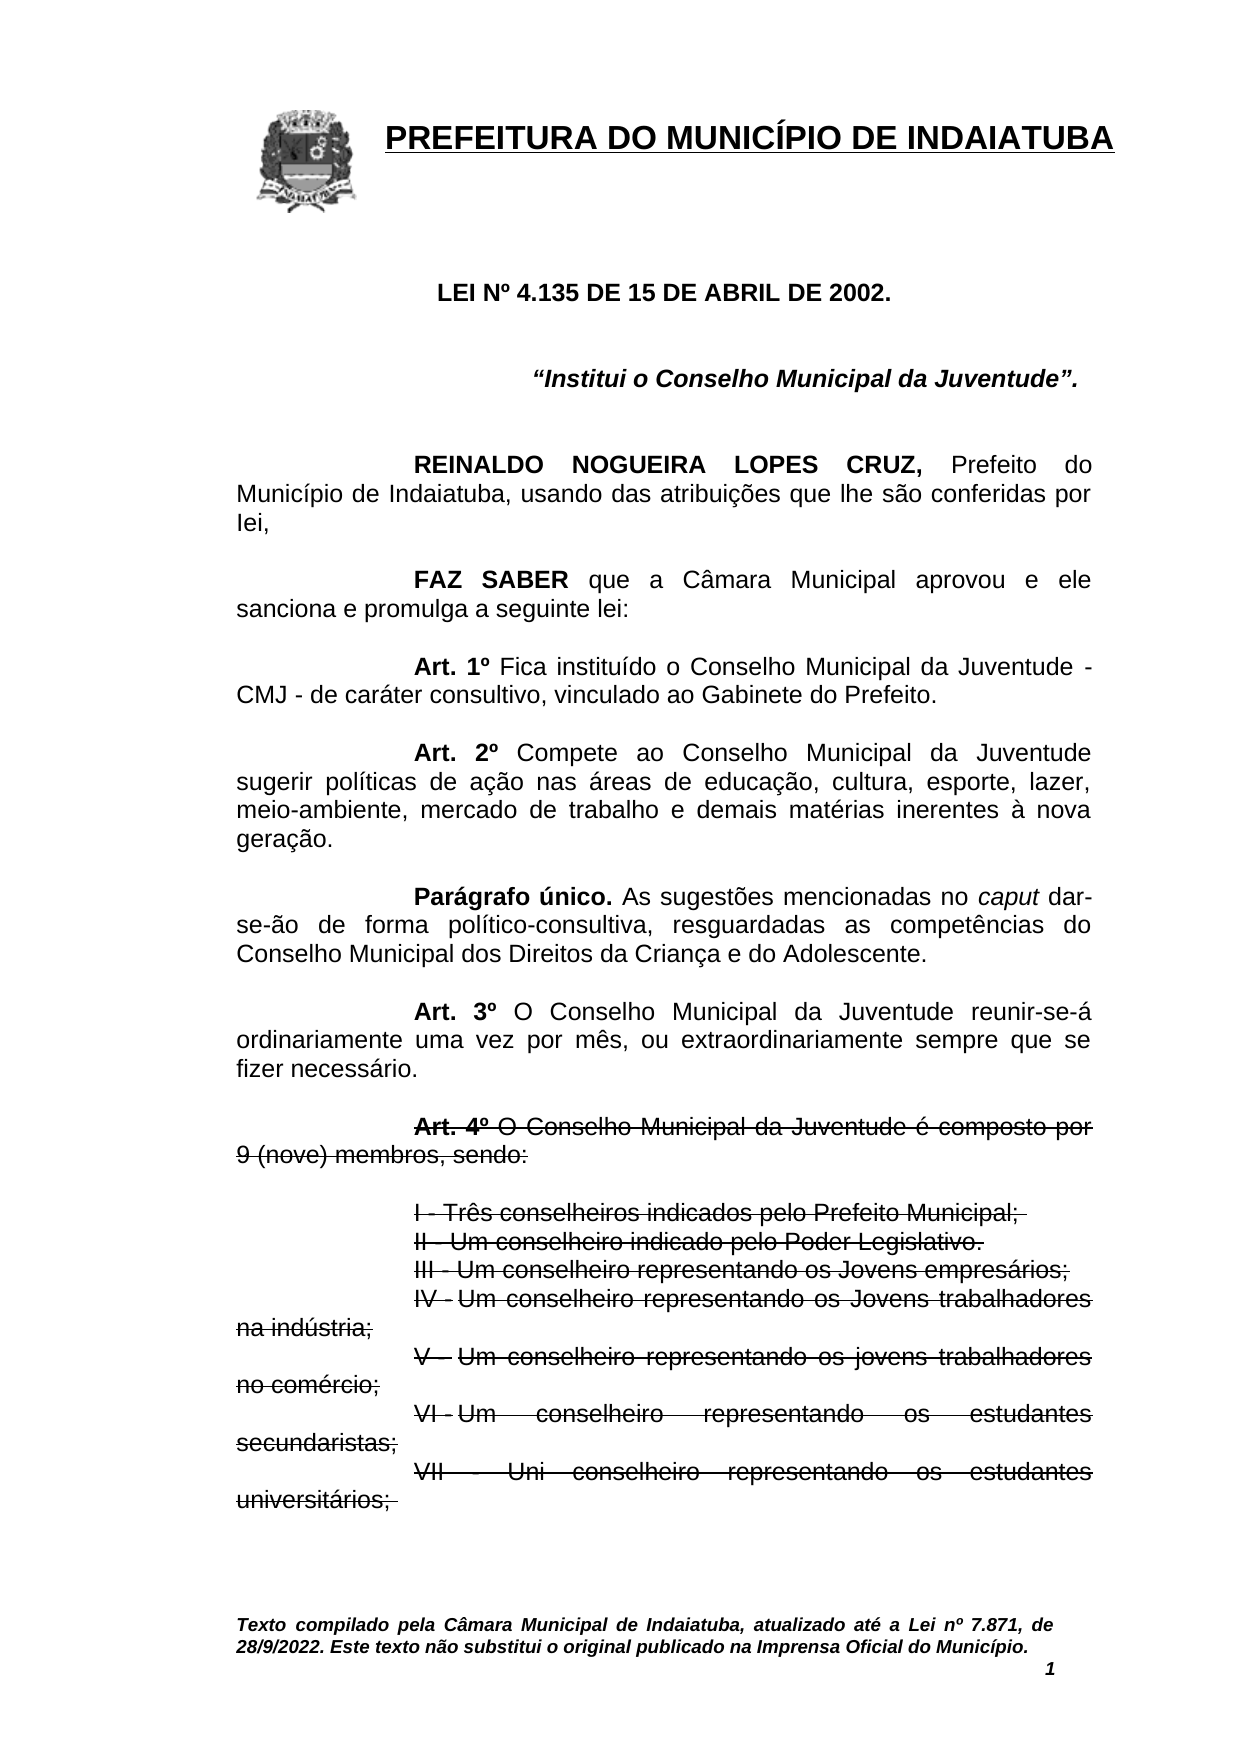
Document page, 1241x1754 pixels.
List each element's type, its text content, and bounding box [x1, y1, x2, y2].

text II - Um conselheiro indicado pelo Poder Legislativo. [236, 1227, 1092, 1255]
text Art. 4º O Conselho Municipal da Juventude é composto por 9 (nove) membros, sendo: [236, 1112, 1092, 1169]
text REINALDO NOGUEIRA LOPES CRUZ, Prefeito do Município de Indaiatuba, usando das atribuições que lhe são conferidas por Iei, [236, 450, 1092, 537]
text VII - Uni conselheiro representando os estudantes universitários; [236, 1457, 1092, 1514]
text III - Um conselheiro representando os Jovens empresários; [236, 1255, 1092, 1284]
text Art. 3º O Conselho Municipal da Juventude reunir-se-á ordinariamente uma vez por mês, ou extraordinariamente sempre que se fizer necessário. [236, 997, 1092, 1083]
text “Institui o Conselho Municipal da Juventude”. [532, 364, 1092, 393]
text LEI Nº 4.135 DE 15 DE ABRIL DE 2002. [236, 278, 1092, 307]
text V - Um conselheiro representando os jovens trabalhadores no comércio; [236, 1342, 1092, 1399]
text I - Três conselheiros indicados pelo Prefeito Municipal; [236, 1198, 1092, 1227]
text FAZ SABER que a Câmara Municipal aprovou e ele sanciona e promulga a seguinte lei: [236, 565, 1092, 623]
text Art. 2º Compete ao Conselho Municipal da Juventude sugerir políticas de ação nas áreas de educação, cultura, esporte, lazer, meio-ambiente, mercado de trabalho e demais matérias inerentes à nova geração. [236, 738, 1092, 853]
text VI - Um conselheiro representando os estudantes secundaristas; [236, 1399, 1092, 1457]
text Art. 1º Fica instituído o Conselho Municipal da Juventude - CMJ - de caráter consultivo, vinculado ao Gabinete do Prefeito. [236, 652, 1092, 709]
text Parágrafo único. As sugestões mencionadas no caput dar-se-ão de forma político-consultiva, resguardadas as competências do Conselho Municipal dos Direitos da Criança e do Adolescente. [236, 882, 1092, 968]
text IV - Um conselheiro representando os Jovens trabalhadores na indústria; [236, 1284, 1092, 1342]
